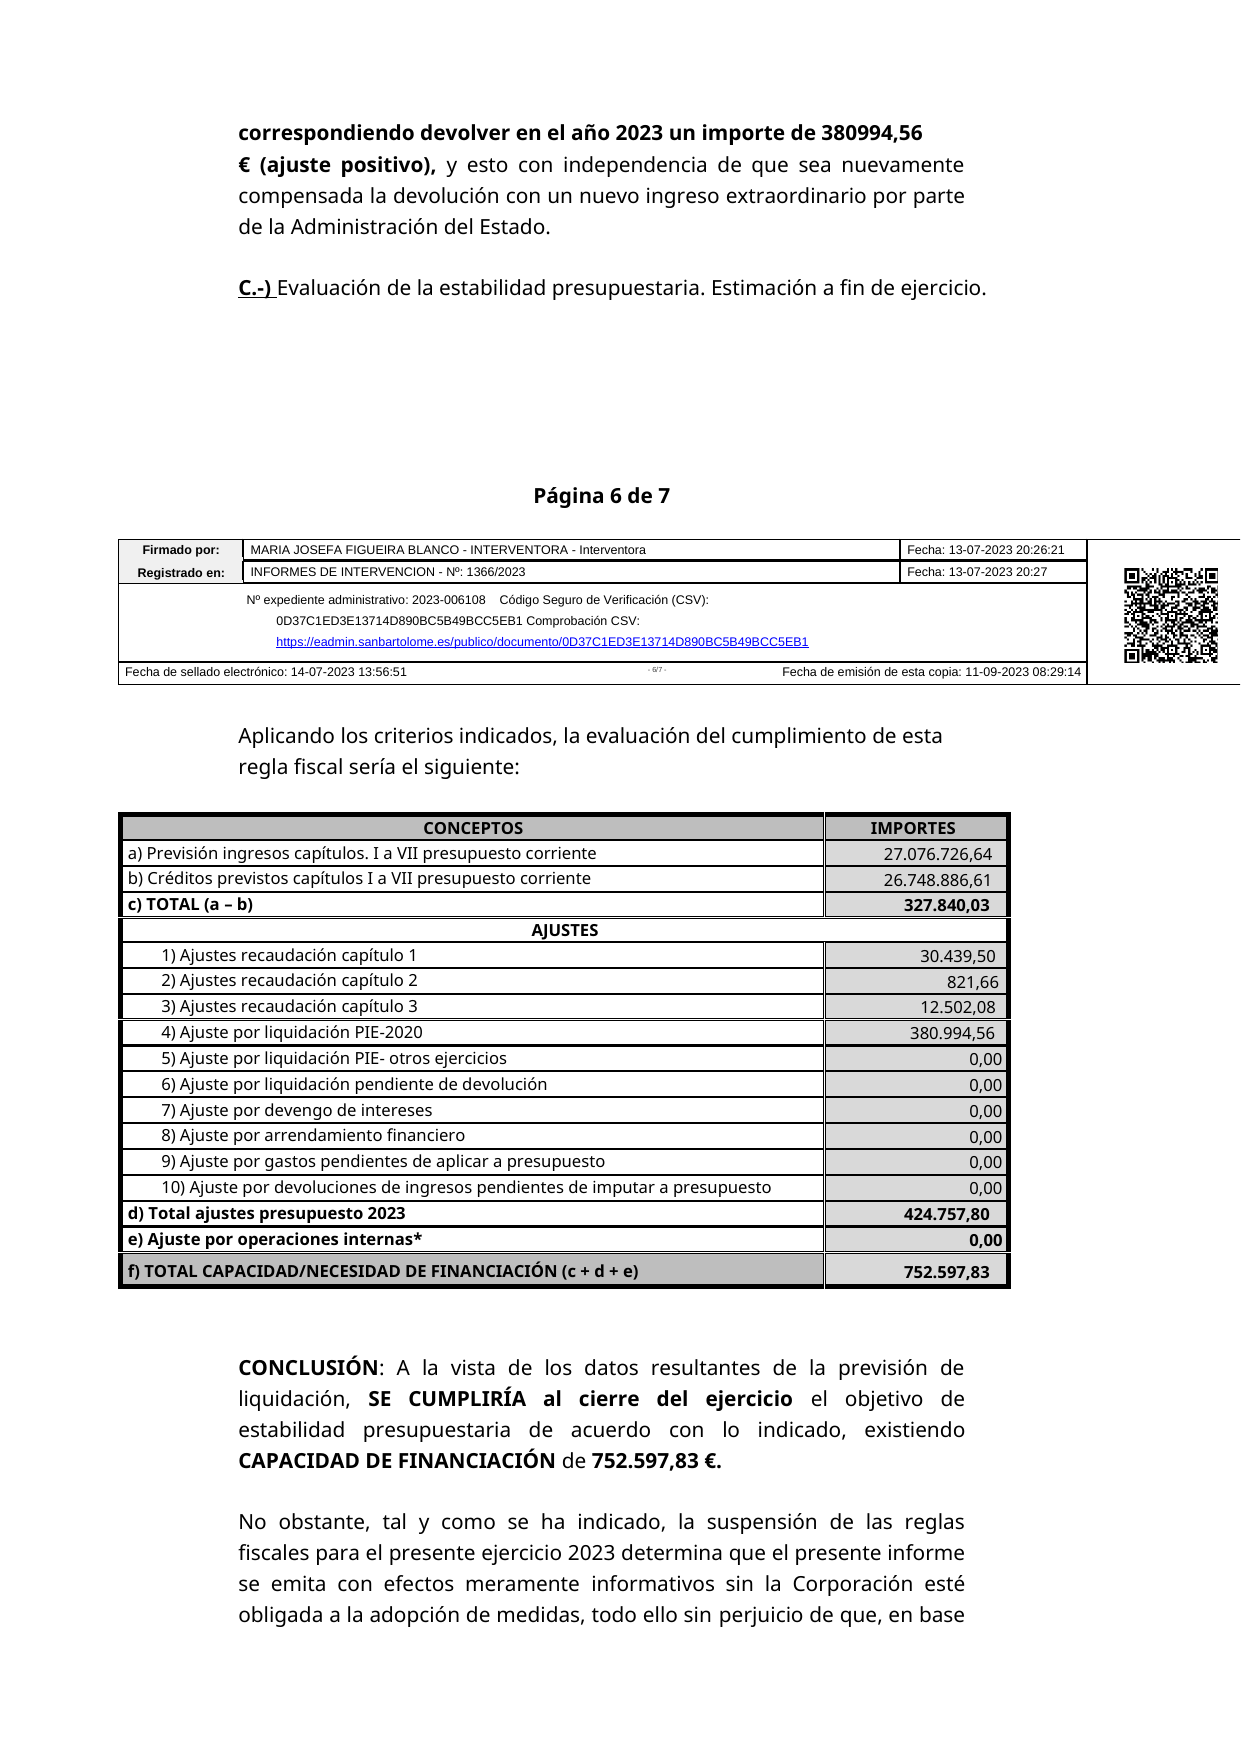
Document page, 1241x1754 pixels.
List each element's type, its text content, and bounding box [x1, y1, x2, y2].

text correspondiendo devolver en el año 2023 un importe de 380994,56 [238, 118, 966, 147]
table_cell 752.597,83 [826, 1254, 1006, 1284]
table_cell INFORMES DE INTERVENCION - Nº: 1366/2023 [244, 562, 899, 582]
table_cell 30.439,50 [826, 943, 1006, 967]
table_cell f) TOTAL CAPACIDAD/NECESIDAD DE FINANCIACIÓN (c + d + e) [123, 1254, 823, 1284]
table_cell 12.502,08 [826, 995, 1006, 1018]
table_cell 27.076.726,64 [826, 841, 1006, 865]
table_cell 821,66 [826, 969, 1006, 993]
table_cell 1) Ajustes recaudación capítulo 1 [123, 943, 823, 967]
table_cell 0,00 [826, 1150, 1006, 1174]
table_cell 10) Ajuste por devoluciones de ingresos pendientes de imputar a presupuesto [123, 1176, 823, 1200]
text No obstante, tal y como se ha indicado, la suspensión de las reglas fiscales para el presente ejercicio 2023 determina que el presente informe se emita con efectos meramente informativos sin la Corporación esté obligada a la adopción de medidas, todo ello sin perjuicio de que, en base [238, 1507, 966, 1629]
table_cell a) Previsión ingresos capítulos. I a VII presupuesto corriente [123, 841, 823, 865]
table_cell 2) Ajustes recaudación capítulo 2 [123, 969, 823, 993]
table_cell 0,00 [826, 1124, 1006, 1148]
table_cell 4) Ajuste por liquidación PIE-2020 [123, 1021, 823, 1044]
table_cell 380.994,56 [826, 1021, 1006, 1044]
table_cell 26.748.886,61 [826, 867, 1006, 891]
table_cell 0,00 [826, 1098, 1006, 1122]
table_cell 0,00 [826, 1228, 1006, 1251]
table_cell 0,00 [826, 1072, 1006, 1096]
table_cell 3) Ajustes recaudación capítulo 3 [123, 995, 823, 1018]
text Aplicando los criterios indicados, la evaluación del cumplimiento de esta regla fiscal sería el siguiente: [238, 721, 968, 781]
table_cell d) Total ajustes presupuesto 2023 [123, 1202, 823, 1225]
table_cell AJUSTES [123, 919, 1006, 941]
table_cell 424.757,80 [826, 1202, 1006, 1225]
table_cell 7) Ajuste por devengo de intereses [123, 1098, 823, 1122]
table_header Firmado por: [119, 540, 242, 557]
table_cell Nº expediente administrativo: 2023-006108 Código Seguro de Verificación (CSV): 0D37C1ED3E13714D890BC5B49BCC5EB1 Comprobación CSV: https://eadmin.sanbartolome.es/publico/documento/0D37C1ED3E13714D890BC5B49BCC5EB1 [119, 584, 1086, 661]
table_cell 6) Ajuste por liquidación pendiente de devolución [123, 1072, 823, 1096]
table_header Fecha: 13-07-2023 20:26:21 [901, 540, 1086, 559]
table_cell Fecha de sellado electrónico: 14-07-2023 13:56:51 - 6/7 - Fecha de emisión de esta copia: 11-09-2023 08:29:14 [119, 663, 1086, 684]
table_cell 9) Ajuste por gastos pendientes de aplicar a presupuesto [123, 1150, 823, 1174]
table_cell 5) Ajuste por liquidación PIE- otros ejercicios [123, 1047, 823, 1070]
table_cell e) Ajuste por operaciones internas* [123, 1228, 823, 1251]
table_header IMPORTES [826, 817, 1006, 839]
table_cell Registrado en: [119, 564, 242, 580]
table_cell Fecha: 13-07-2023 20:27 [901, 562, 1086, 582]
table_header MARIA JOSEFA FIGUEIRA BLANCO - INTERVENTORA - Interventora [244, 540, 899, 559]
text CONCLUSIÓN: A la vista de los datos resultantes de la previsión de liquidación, SE CUMPLIRÍA al cierre del ejercicio el objetivo de estabilidad presupuestaria de acuerdo con lo indicado, existiendo CAPACIDAD DE FINANCIACIÓN de 752.597,83 €. [238, 1353, 965, 1475]
text C.-) Evaluación de la estabilidad presupuestaria. Estimación a fin de ejercicio. [238, 273, 1122, 301]
text Página 6 de 7 [118, 481, 1085, 509]
table_header CONCEPTOS [123, 817, 823, 839]
table_cell 0,00 [826, 1176, 1006, 1200]
table_cell 327.840,03 [826, 893, 1006, 916]
table_header [1088, 540, 1240, 684]
text € (ajuste positivo), y esto con independencia de que sea nuevamente compensada la devolución con un nuevo ingreso extraordinario por parte de la Administración del Estado. [238, 150, 965, 241]
table_cell b) Créditos previstos capítulos I a VII presupuesto corriente [123, 867, 823, 891]
table_cell 8) Ajuste por arrendamiento financiero [123, 1124, 823, 1148]
table_cell 0,00 [826, 1047, 1006, 1070]
table_cell c) TOTAL (a – b) [123, 893, 823, 916]
